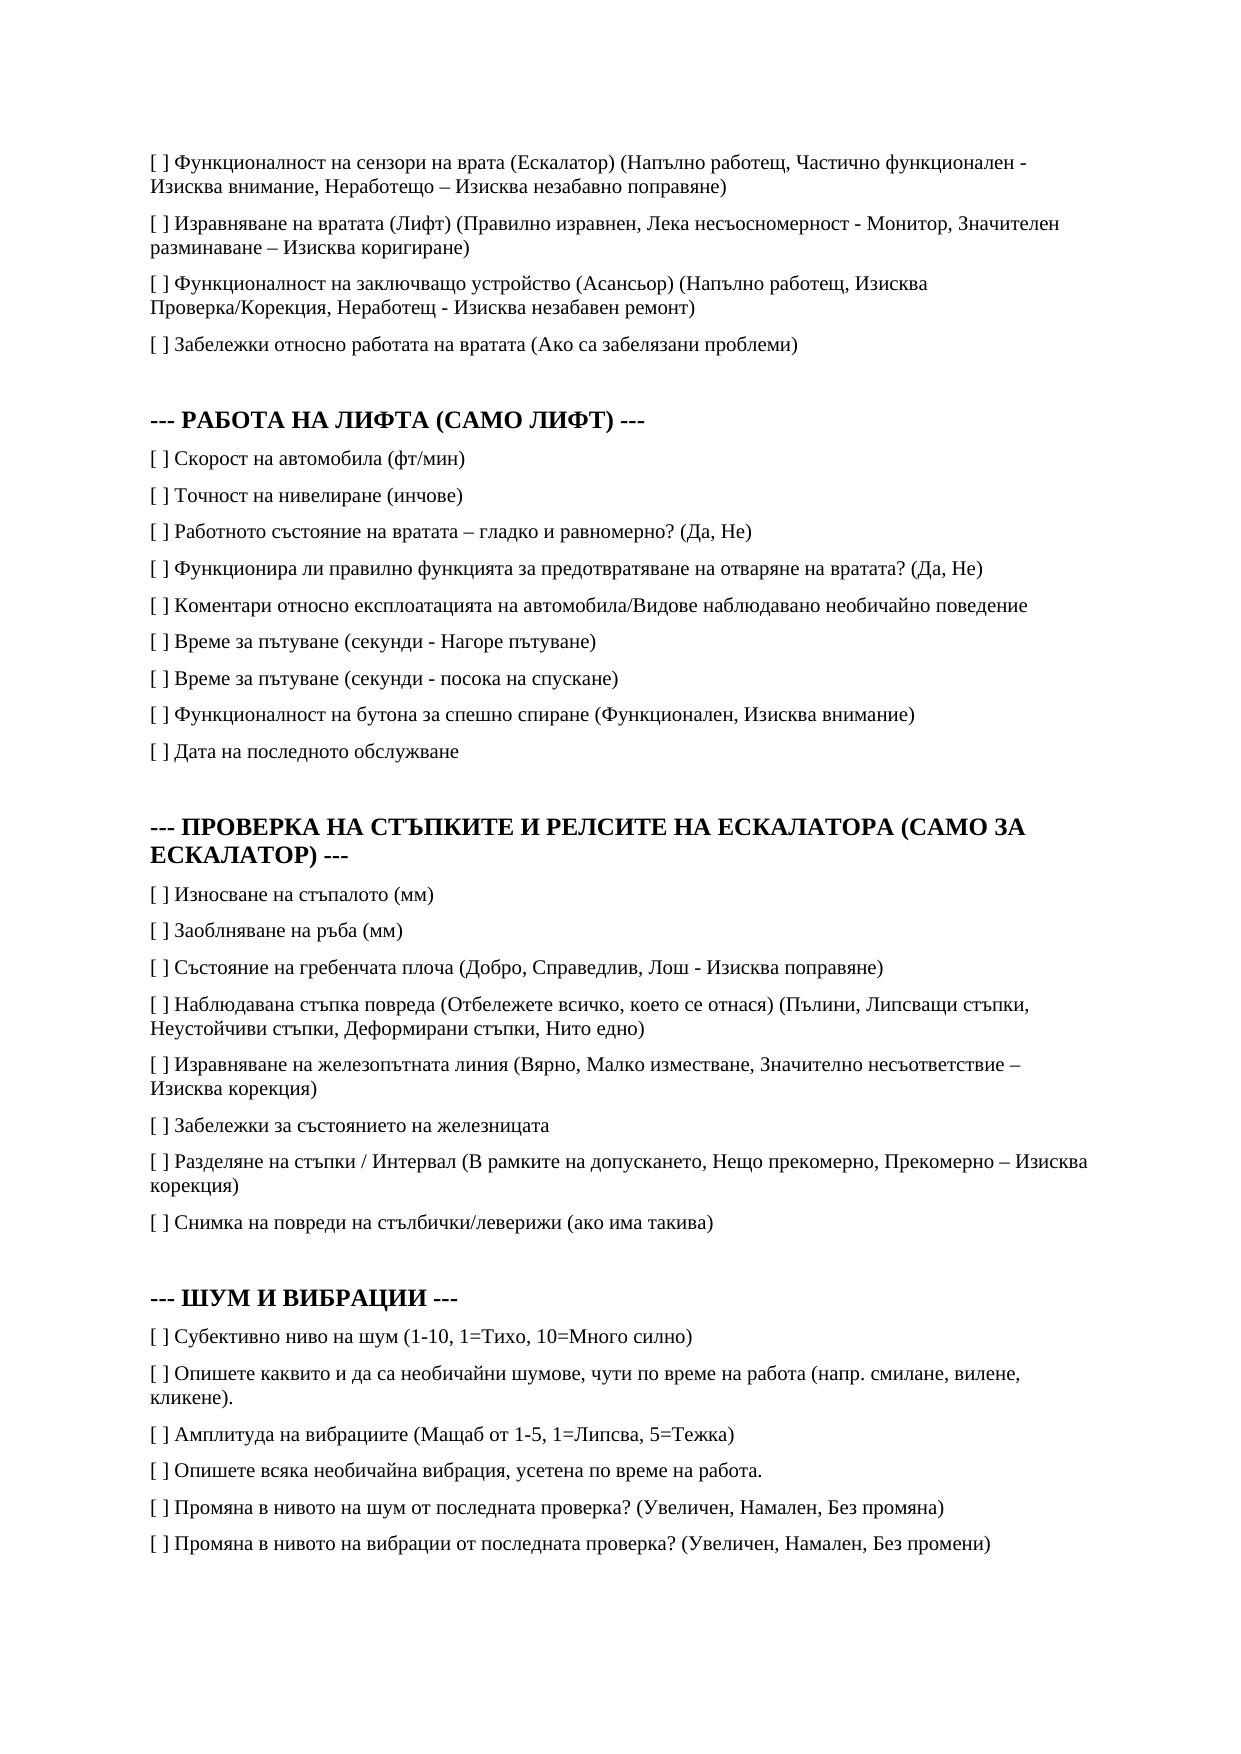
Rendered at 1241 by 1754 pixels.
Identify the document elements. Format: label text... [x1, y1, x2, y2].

text [ ] Функционалност на заключващо устройство (Асансьор) (Напълно работещ, Изисква Проверка/Корекция, Неработещ - Изисква незабавен ремонт) [150, 271, 1090, 319]
text [ ] Точност на нивелиране (инчове) [150, 483, 1090, 507]
text [ ] Промяна в нивото на шум от последната проверка? (Увеличен, Намален, Без промяна) [150, 1495, 1090, 1519]
text [ ] Функционира ли правилно функцията за предотвратяване на отваряне на вратата? (Да, Не) [150, 556, 1090, 580]
text [ ] Промяна в нивото на вибрации от последната проверка? (Увеличен, Намален, Без промени) [150, 1531, 1090, 1555]
text [ ] Износване на стъпалото (мм) [150, 882, 1090, 906]
text [ ] Заоблняване на ръба (мм) [150, 918, 1090, 942]
text [ ] Функционалност на сензори на врата (Ескалатор) (Напълно работещ, Частично функционален - Изисква внимание, Неработещо – Изисква незабавно поправяне) [150, 150, 1090, 198]
text --- ШУМ И ВИБРАЦИИ --- [150, 1283, 1090, 1312]
text [ ] Дата на последното обслужване [150, 739, 1090, 763]
text [ ] Работното състояние на вратата – гладко и равномерно? (Да, Не) [150, 519, 1090, 543]
text [ ] Време за пътуване (секунди - посока на спускане) [150, 666, 1090, 690]
text [ ] Субективно ниво на шум (1-10, 1=Тихо, 10=Много силно) [150, 1324, 1090, 1348]
text [ ] Снимка на повреди на стълбички/леверижи (ако има такива) [150, 1210, 1090, 1234]
text [ ] Разделяне на стъпки / Интервал (В рамките на допускането, Нещо прекомерно, Прекомерно – Изисква корекция) [150, 1149, 1090, 1197]
text [ ] Забележки относно работата на вратата (Ако са забелязани проблеми) [150, 332, 1090, 356]
text [ ] Функционалност на бутона за спешно спиране (Функционален, Изисква внимание) [150, 702, 1090, 726]
text [ ] Опишете каквито и да са необичайни шумове, чути по време на работа (напр. смилане, вилене, кликене). [150, 1361, 1090, 1409]
text [ ] Амплитуда на вибрациите (Мащаб от 1-5, 1=Липсва, 5=Тежка) [150, 1422, 1090, 1446]
text [ ] Скорост на автомобила (фт/мин) [150, 446, 1090, 470]
text [ ] Коментари относно експлоатацията на автомобила/Видове наблюдавано необичайно поведение [150, 592, 1090, 617]
text [ ] Изравняване на вратата (Лифт) (Правилно изравнен, Лека несъосномерност - Монитор, Значителен разминаване – Изисква коригиране) [150, 211, 1090, 259]
text [ ] Забележки за състоянието на железницата [150, 1113, 1090, 1137]
text [ ] Наблюдавана стъпка повреда (Отбележете всичко, което се отнася) (Пълини, Липсващи стъпки, Неустойчиви стъпки, Деформирани стъпки, Нито едно) [150, 992, 1090, 1040]
text [ ] Състояние на гребенчата плоча (Добро, Справедлив, Лош - Изисква поправяне) [150, 955, 1090, 979]
text [ ] Опишете всяка необичайна вибрация, усетена по време на работа. [150, 1458, 1090, 1482]
text --- РАБОТА НА ЛИФТА (САМО ЛИФТ) --- [150, 405, 1090, 434]
text --- ПРОВЕРКА НА СТЪПКИТЕ И РЕЛСИТЕ НА ЕСКАЛАТОРА (САМО ЗА ЕСКАЛАТОР) --- [150, 812, 1090, 869]
text [ ] Време за пътуване (секунди - Нагоре пътуване) [150, 629, 1090, 653]
text [ ] Изравняване на железопътната линия (Вярно, Малко изместване, Значително несъответствие – Изисква корекция) [150, 1052, 1090, 1100]
